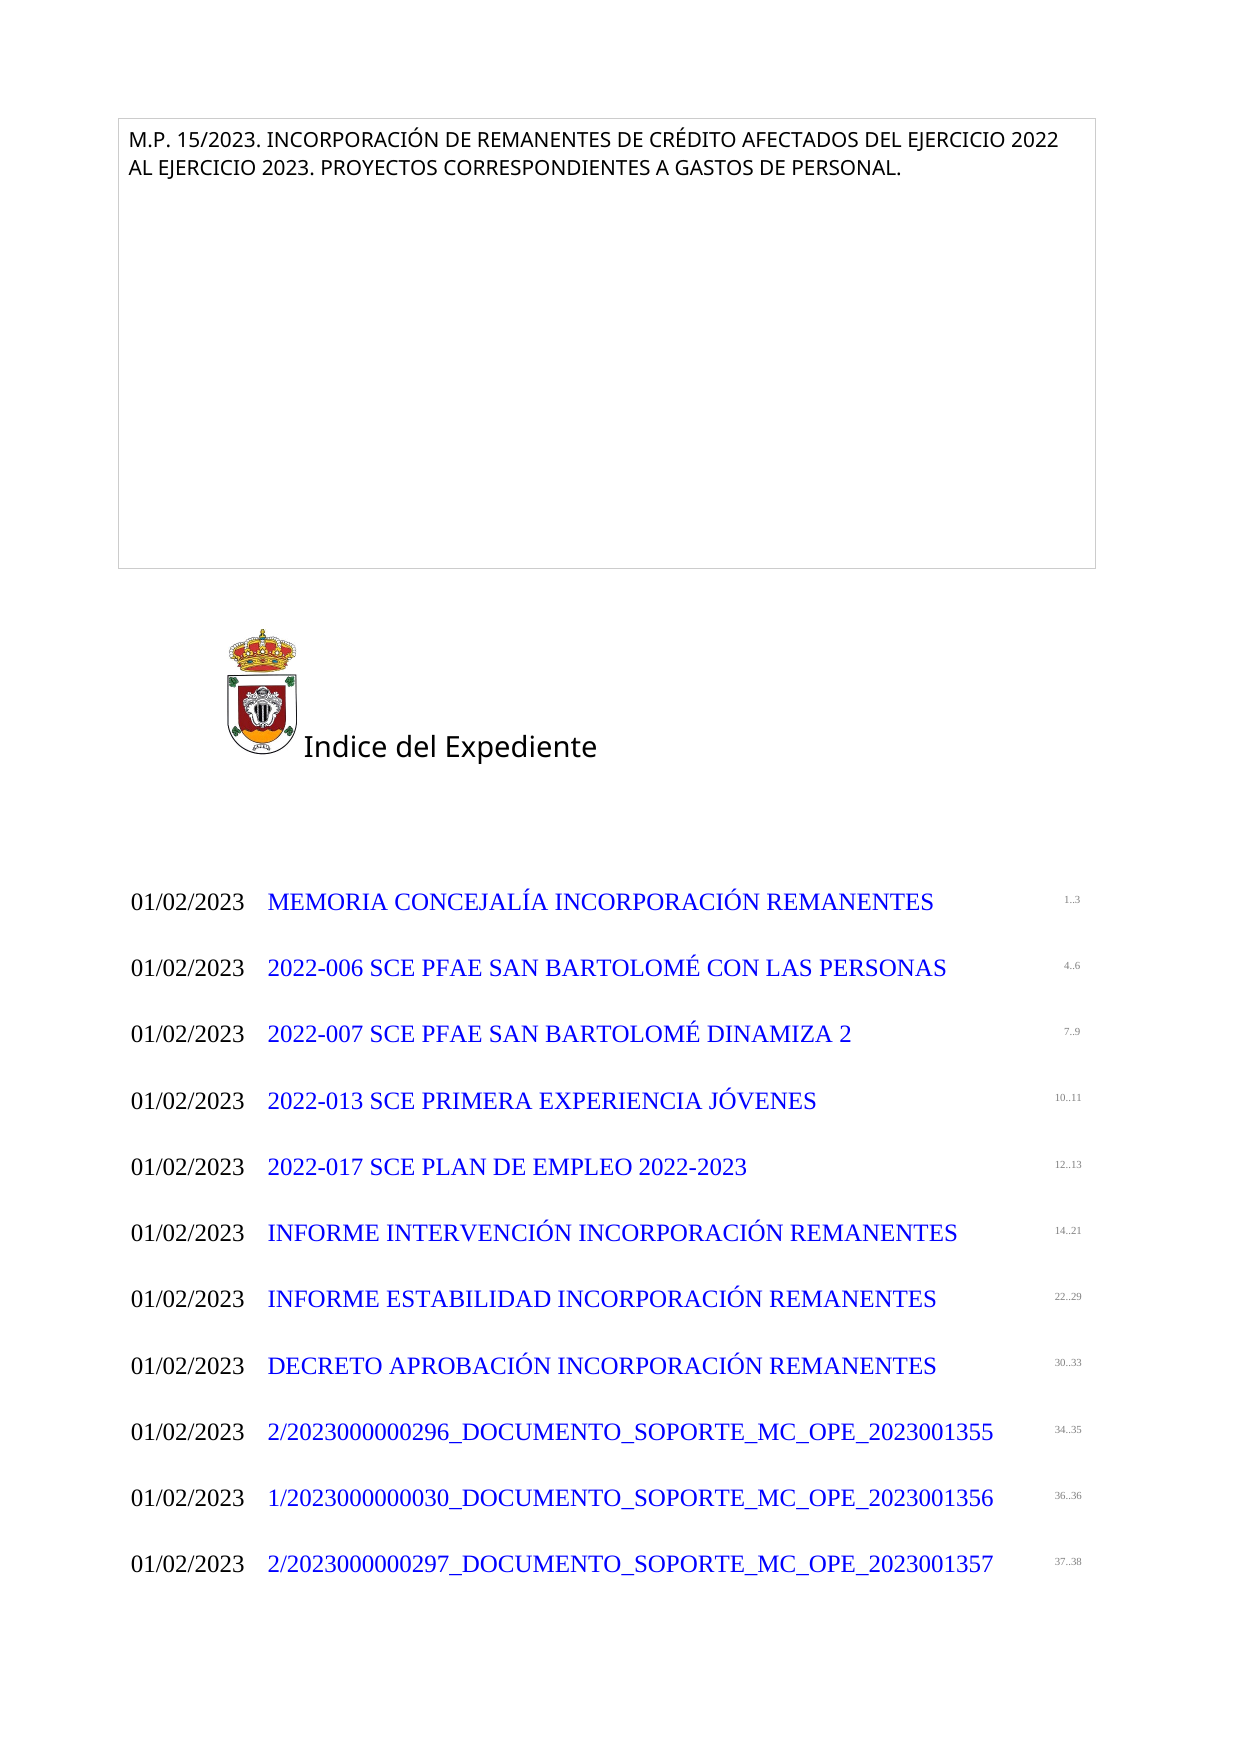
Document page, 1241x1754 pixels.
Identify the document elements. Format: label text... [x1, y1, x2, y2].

text 01/02/2023 2022-013 SCE PRIMERA EXPERIENCIA JÓVENES 10..11 [131, 1086, 1122, 1114]
text 01/02/2023 INFORME INTERVENCIÓN INCORPORACIÓN REMANENTES 14..21 [131, 1218, 1122, 1247]
text 01/02/2023 DECRETO APROBACIÓN INCORPORACIÓN REMANENTES 30..33 [131, 1351, 1122, 1379]
text 01/02/2023 1/2023000000030_DOCUMENTO_SOPORTE_MC_OPE_2023001356 36..36 [131, 1483, 1122, 1512]
text 01/02/2023 2022-006 SCE PFAE SAN BARTOLOMÉ CON LAS PERSONAS 4..6 [131, 953, 1122, 982]
table_cell M.P. 15/2023. INCORPORACIÓN DE REMANENTES DE CRÉDITO AFECTADOS DEL EJERCICIO 2022 AL EJERCICIO 2023. PROYECTOS CORRESPONDIENTES A GASTOS DE PERSONAL. [119, 119, 1095, 568]
text Indice del Expediente [219, 629, 1122, 766]
text 01/02/2023 2022-007 SCE PFAE SAN BARTOLOMÉ DINAMIZA 2 7..9 [131, 1019, 1122, 1048]
text 01/02/2023 MEMORIA CONCEJALÍA INCORPORACIÓN REMANENTES 1..3 [131, 887, 1122, 916]
text 01/02/2023 2/2023000000297_DOCUMENTO_SOPORTE_MC_OPE_2023001357 37..38 [131, 1549, 1122, 1578]
text 01/02/2023 2022-017 SCE PLAN DE EMPLEO 2022-2023 12..13 [131, 1152, 1122, 1181]
text 01/02/2023 2/2023000000296_DOCUMENTO_SOPORTE_MC_OPE_2023001355 34..35 [131, 1417, 1122, 1446]
text 01/02/2023 INFORME ESTABILIDAD INCORPORACIÓN REMANENTES 22..29 [131, 1284, 1122, 1313]
